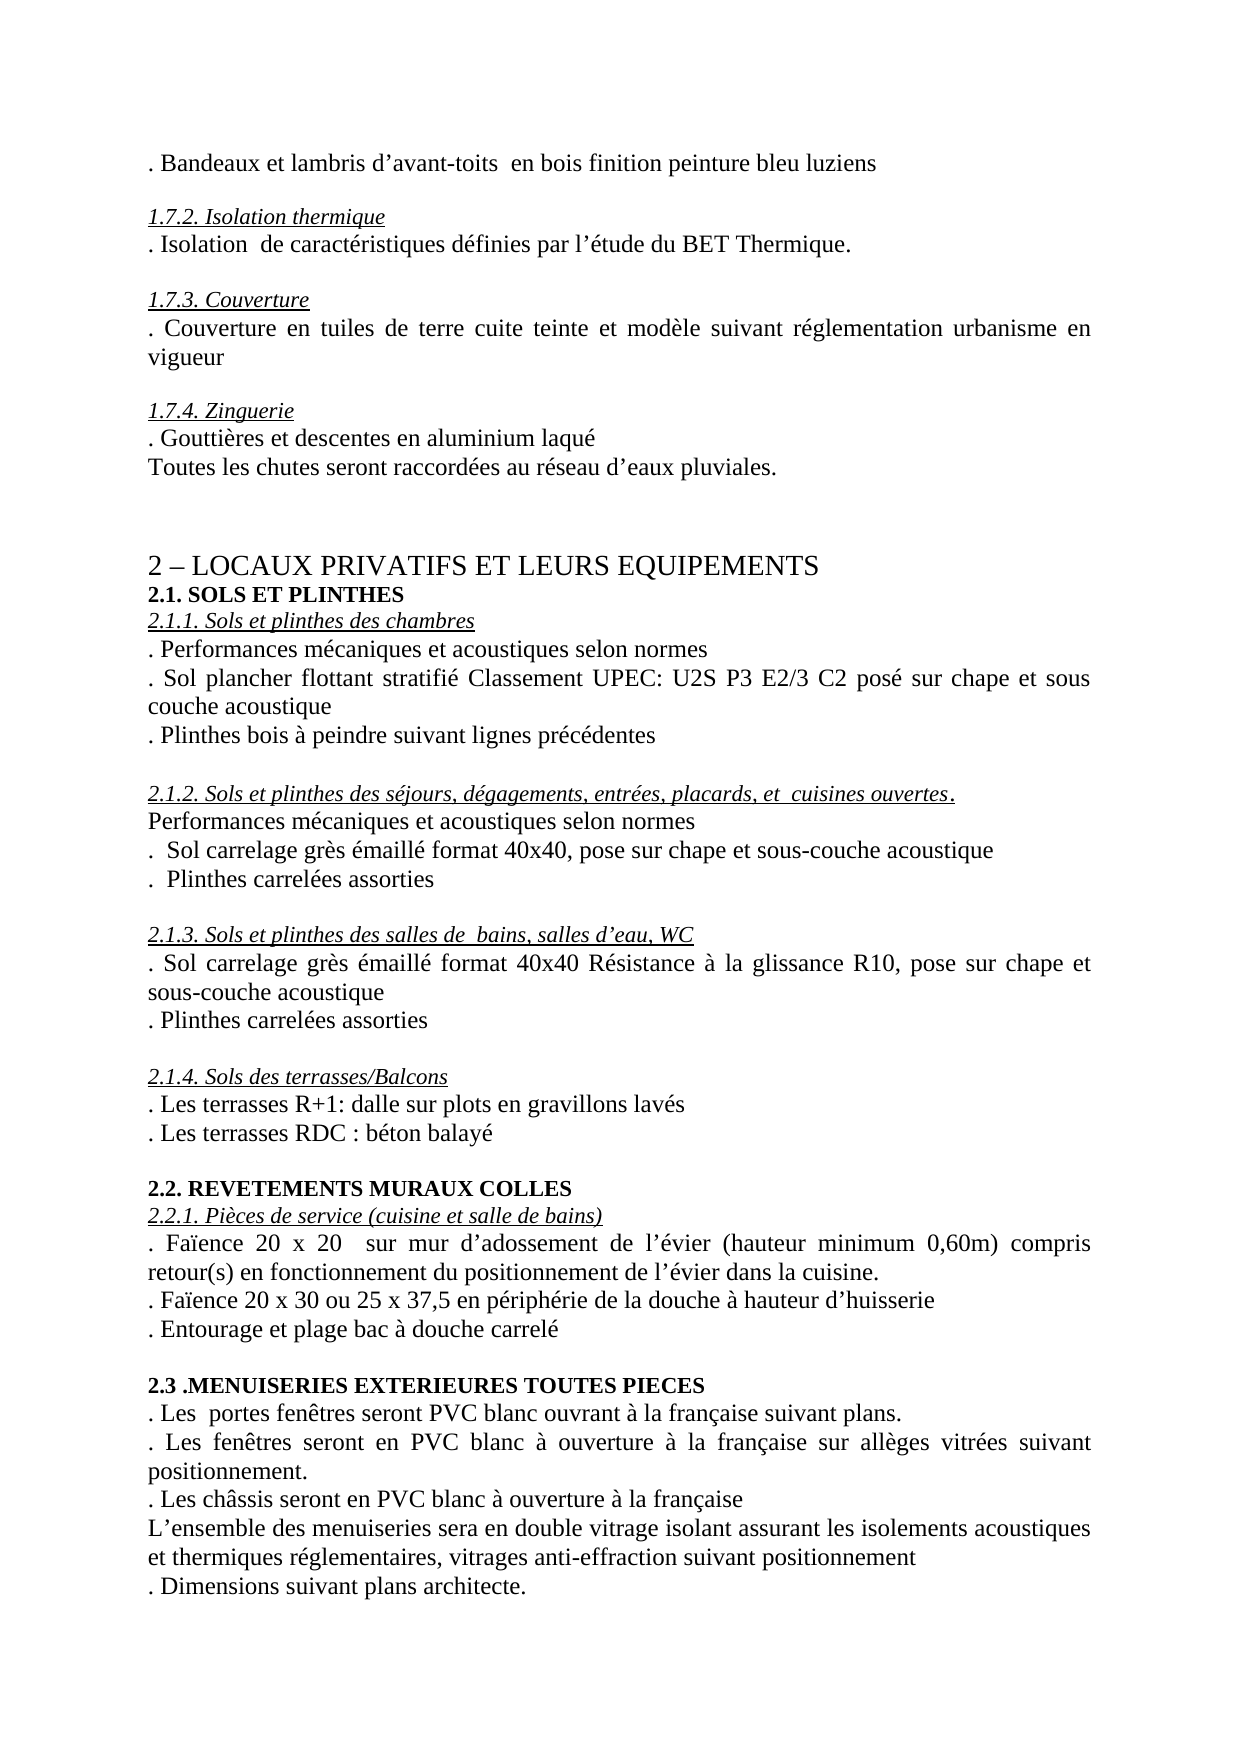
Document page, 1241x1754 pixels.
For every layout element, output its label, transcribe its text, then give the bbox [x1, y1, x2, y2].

text Toutes les chutes seront raccordées au réseau d’eaux pluviales. [148, 452, 1093, 481]
text 1.7.2. Isolation thermique [148, 203, 1093, 229]
text 2.1. SOLS ET PLINTHES [148, 581, 1093, 608]
text . Isolation de caractéristiques définies par l’étude du BET Thermique. [148, 229, 1093, 258]
text . Faïence 20 x 30 ou 25 x 37,5 en périphérie de la douche à hauteur d’huisserie [148, 1286, 1093, 1314]
text 2 – LOCAUX PRIVATIFS ET LEURS EQUIPEMENTS [148, 548, 1093, 581]
text . Bandeaux et lambris d’avant-toits en bois finition peinture bleu luziens [148, 148, 1093, 176]
text 2.1.2. Sols et plinthes des séjours, dégagements, entrées, placards, et cuisines ouvertes. Performances mécaniques et acoustiques selon normes [148, 778, 1093, 835]
text . Les portes fenêtres seront PVC blanc ouvrant à la française suivant plans. [148, 1398, 1093, 1427]
text 1.7.4. Zinguerie [148, 397, 1093, 423]
text . Performances mécaniques et acoustiques selon normes [148, 634, 1093, 663]
text . Dimensions suivant plans architecte. [148, 1571, 1093, 1599]
text L’ensemble des menuiseries sera en double vitrage isolant assurant les isolements acoustiques et thermiques réglementaires, vitrages anti-effraction suivant positionnement [148, 1513, 1093, 1571]
text . Les terrasses RDC : béton balayé [148, 1118, 1093, 1147]
text 2.3 .MENUISERIES EXTERIEURES TOUTES PIECES [148, 1372, 1093, 1398]
text 1.7.3. Couverture [148, 287, 1093, 313]
text . Les fenêtres seront en PVC blanc à ouverture à la française sur allèges vitrées suivant positionnement. [148, 1427, 1093, 1484]
text . Les châssis seront en PVC blanc à ouverture à la française [148, 1484, 1093, 1513]
text . Sol plancher flottant stratifié Classement UPEC: U2S P3 E2/3 C2 posé sur chape et sous couche acoustique [148, 663, 1093, 720]
text 2.2.1. Pièces de service (cuisine et salle de bains) [148, 1202, 1093, 1228]
text 2.1.4. Sols des terrasses/Balcons [148, 1063, 1093, 1089]
text . Entourage et plage bac à douche carrelé [148, 1314, 1093, 1343]
text 2.1.3. Sols et plinthes des salles de bains, salles d’eau, WC [148, 921, 1093, 948]
text . Plinthes carrelées assorties [148, 1005, 1093, 1034]
text . Couverture en tuiles de terre cuite teinte et modèle suivant réglementation urbanisme en vigueur [148, 313, 1093, 370]
text . Gouttières et descentes en aluminium laqué [148, 423, 1093, 452]
text . Faïence 20 x 20 sur mur d’adossement de l’évier (hauteur minimum 0,60m) compris retour(s) en fonctionnement du positionnement de l’évier dans la cuisine. [148, 1228, 1093, 1286]
text 2.1.1. Sols et plinthes des chambres [148, 608, 1093, 634]
text . Les terrasses R+1: dalle sur plots en gravillons lavés [148, 1089, 1093, 1118]
text . Plinthes bois à peindre suivant lignes précédentes [148, 720, 1093, 749]
text . Sol carrelage grès émaillé format 40x40, pose sur chape et sous-couche acoustique [148, 835, 1093, 864]
text . Sol carrelage grès émaillé format 40x40 Résistance à la glissance R10, pose sur chape et sous-couche acoustique [148, 948, 1093, 1005]
text 2.2. REVETEMENTS MURAUX COLLES [148, 1175, 1093, 1202]
text . Plinthes carrelées assorties [148, 864, 1093, 893]
